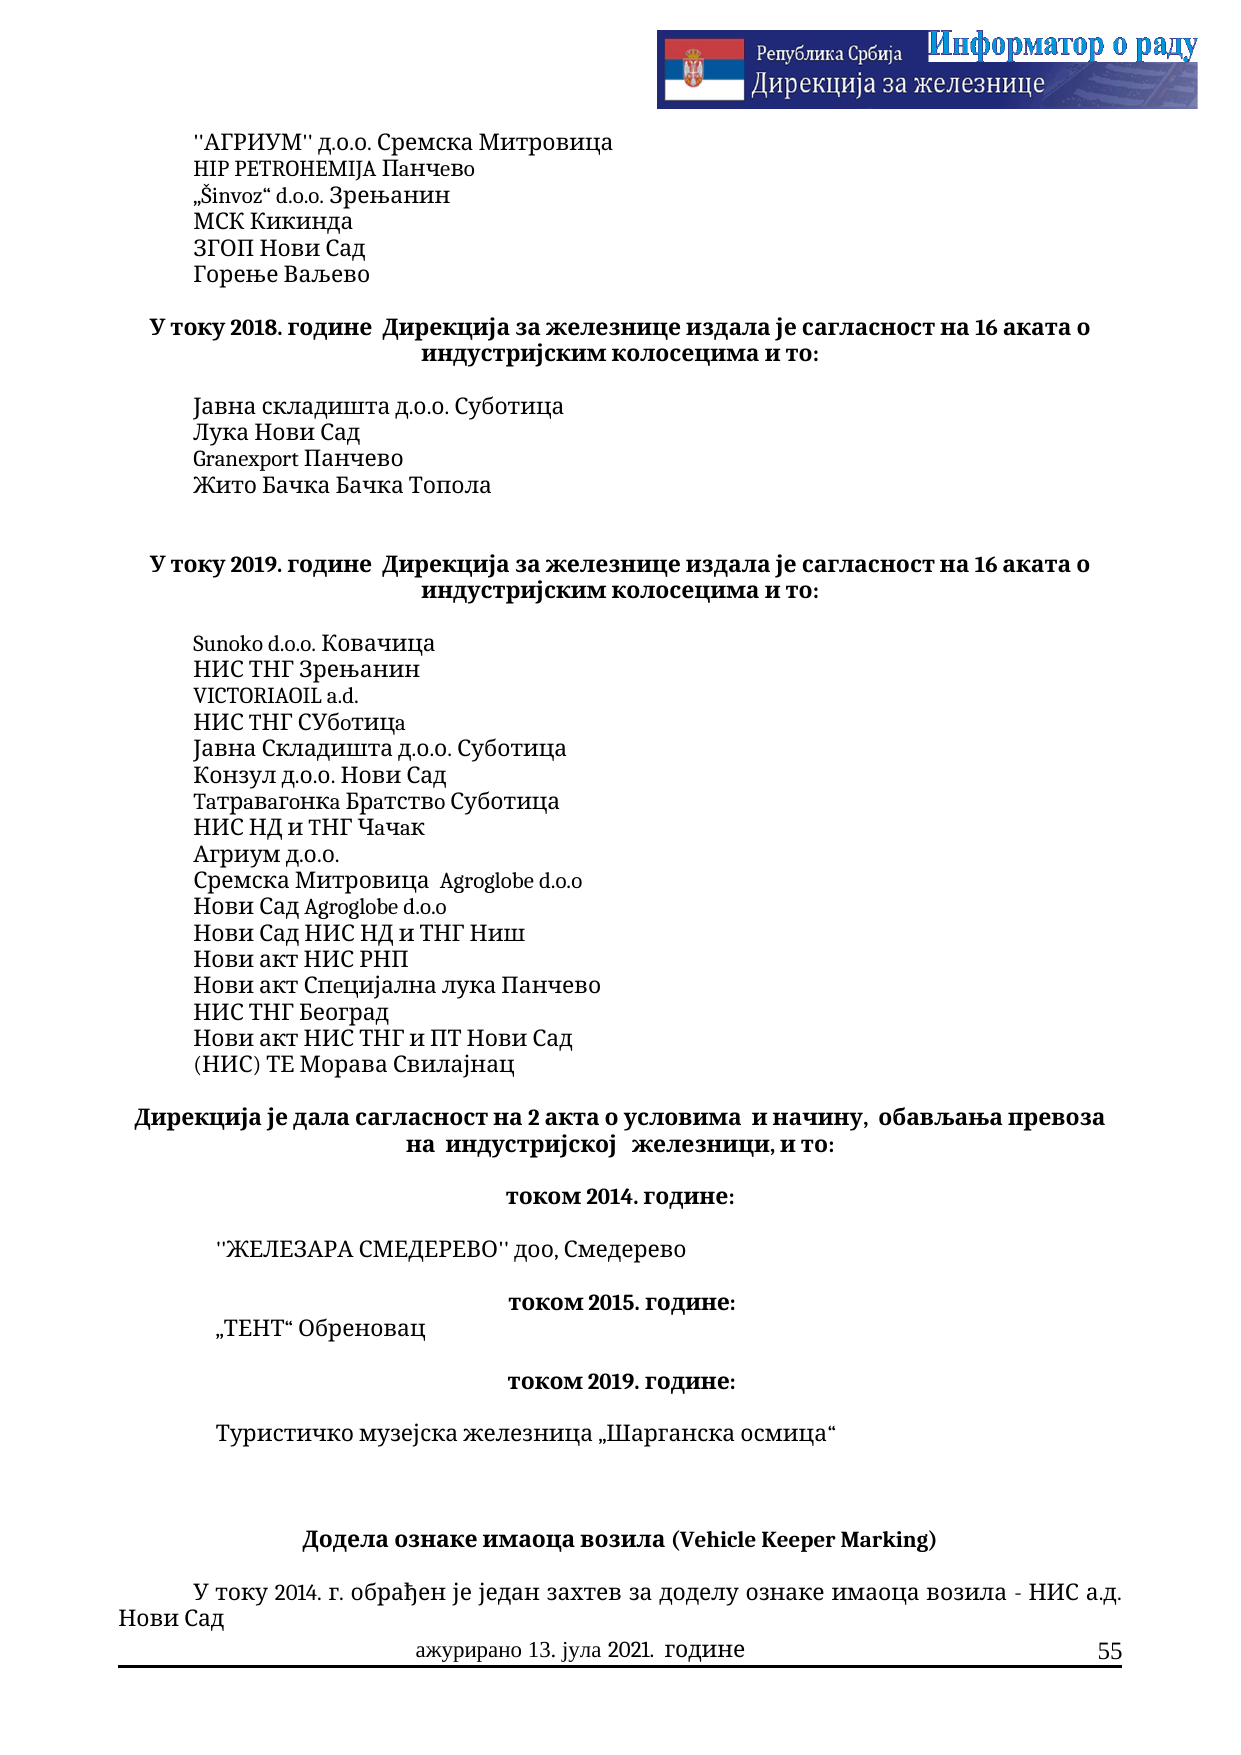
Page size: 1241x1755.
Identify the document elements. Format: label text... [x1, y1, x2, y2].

text НИС ТНГ Зрењанин [118, 657, 1122, 683]
text Нови Сад НИС НД и ТНГ Ниш [118, 921, 1122, 947]
text У току 2014. г. обрађен је један захтев за доделу ознаке имаоца возила - НИС а.д. Нови Сад [118, 1579, 1122, 1632]
table_cell [129, 1448, 141, 1500]
text Конзул д.о.о. Нови Сад [118, 762, 1122, 789]
text Лука Нови Сад [118, 420, 1122, 446]
text Granexport Панчево [118, 446, 1122, 472]
text Нови Сад Agroglobe d.o.o [118, 894, 1122, 921]
text Нови акт НИС ТНГ и ПТ Нови Сад [118, 1026, 1122, 1052]
text Нови акт НИС РНП [118, 947, 1122, 973]
text МСК Кикинда [118, 209, 1122, 235]
text Жито Бачка Бачка Топола [118, 472, 1122, 499]
text Горење Ваљево [118, 262, 1122, 288]
text НИС TНГ СУбoтицa [118, 710, 1122, 736]
text НИС НД и TНГ Чaчaк [118, 815, 1122, 841]
text Дирекција је дала сагласност на 2 акта о условима и начину, обављања превоза на индустријској железници, и то: [118, 1105, 1122, 1158]
text HIP PETROHEMIJA Пaнчeвo [118, 156, 1122, 183]
text Јавна складишта д.о.о. Суботица [118, 393, 1122, 420]
text Додела ознаке имаоца возила (Vehicle Keeper Marking) [118, 1527, 1122, 1553]
text У току 2019. године Дирекција за железнице издала је сагласност на 16 аката о индустријским колосецима и то: [118, 552, 1122, 604]
text Агриум д.о.о. [118, 841, 1122, 868]
text НИС ТНГ Београд [118, 999, 1122, 1026]
text Сремска Митровица Agroglobe d.o.o [118, 868, 1122, 894]
text ЗГОП Нови Сад [118, 235, 1122, 262]
text Нови акт Спeцијална лука Панчево [118, 973, 1122, 999]
text Јавна Складишта д.о.о. Суботица [118, 736, 1122, 762]
text VICTORIAOIL a.d. [118, 683, 1122, 710]
text (НИС) ТЕ Морава Свилајнац [118, 1052, 1122, 1079]
text У току 2018. године Дирекција за железнице издала је сагласност на 16 аката о индустријским колосецима и то: [118, 314, 1122, 367]
text током 2014. године: [118, 1184, 1122, 1210]
text ''АГРИУМ'' д.о.о. Сремска Митровица [118, 130, 1122, 156]
text Sunoko d.o.o. Ковачица [118, 631, 1122, 657]
text Taтрaвaгoнкa Брaтствo Суботица [118, 789, 1122, 815]
text „Šinvoz“ d.o.o. Зрењанин [118, 183, 1122, 209]
